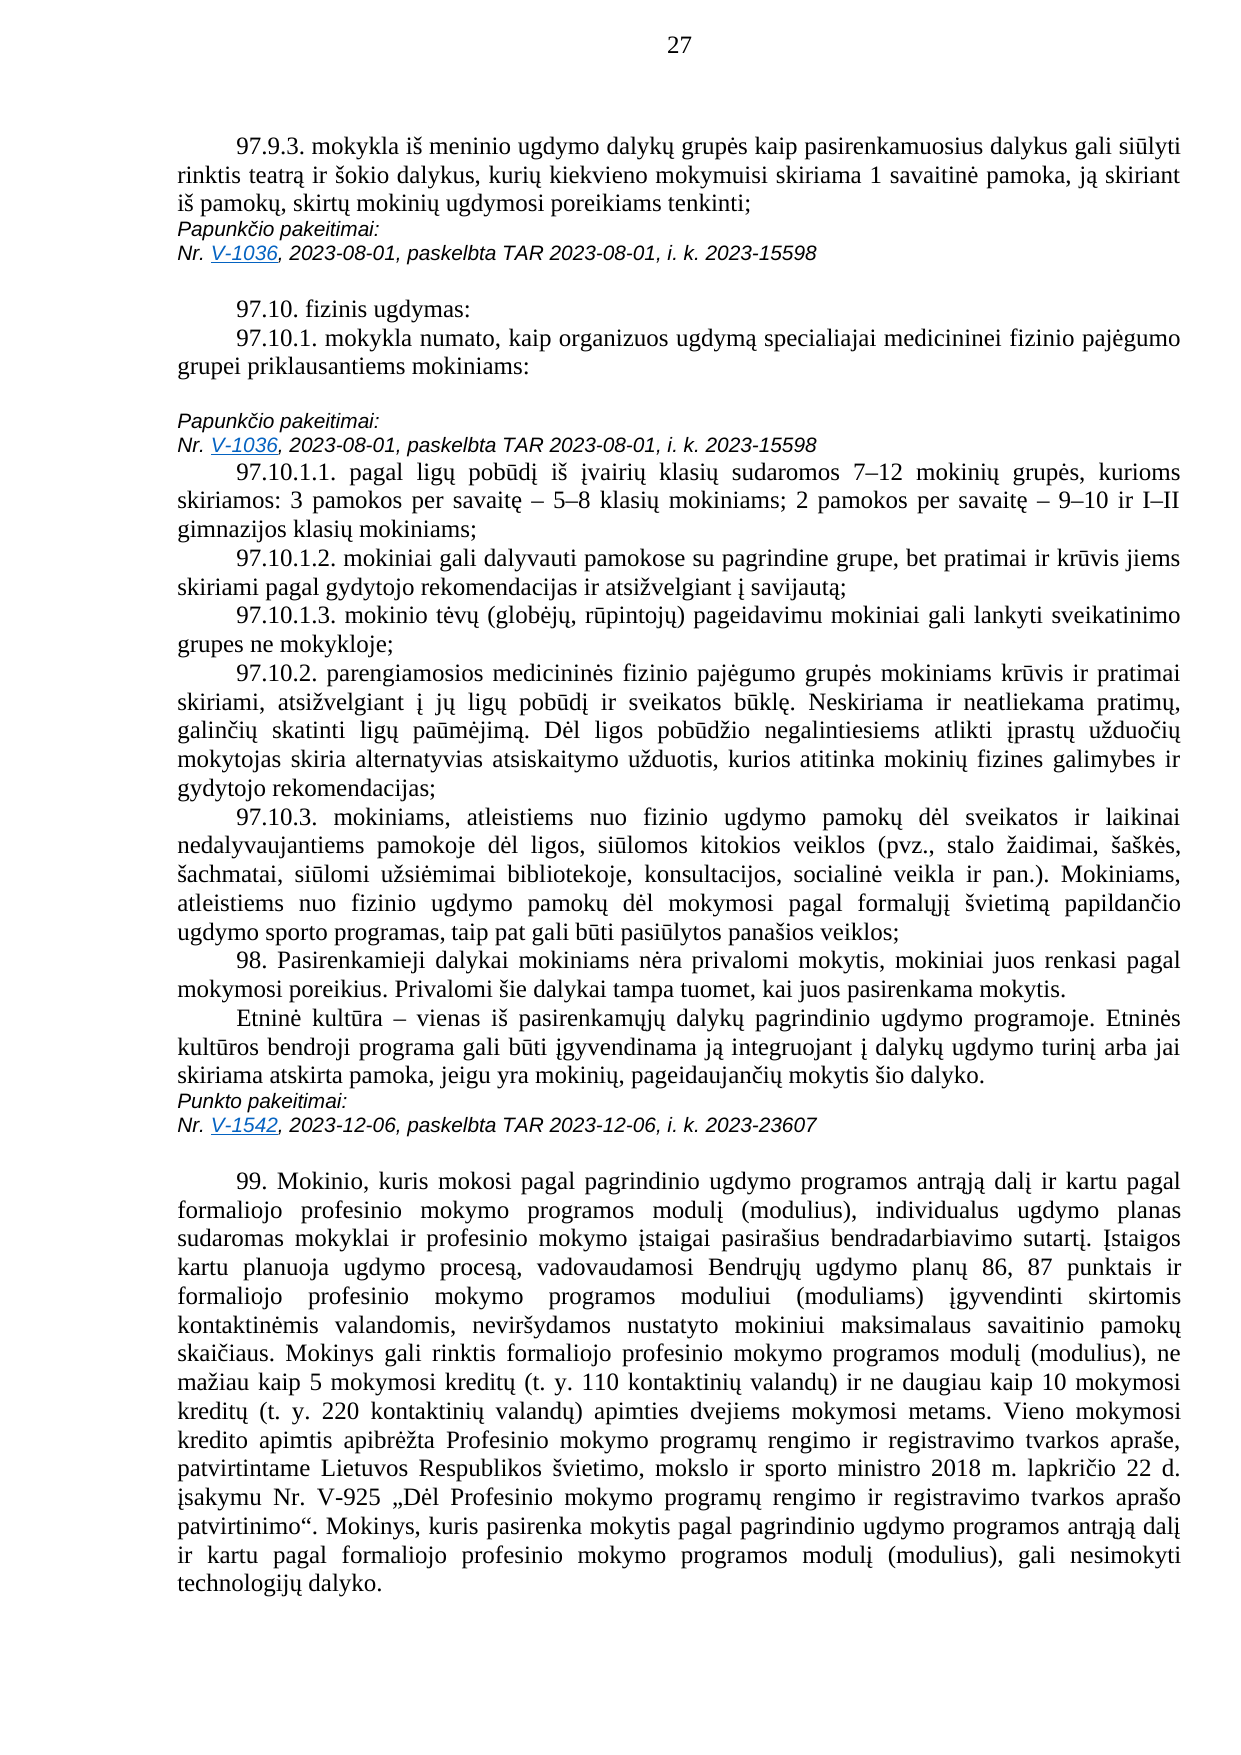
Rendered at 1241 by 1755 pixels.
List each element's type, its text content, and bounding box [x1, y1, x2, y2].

text 97.10.1.1. pagal ligų pobūdį iš įvairių klasių sudaromos 7–12 mokinių grupės, kurioms skiriamos: 3 pamokos per savaitę – 5–8 klasių mokiniams; 2 pamokos per savaitę – 9–10 ir I–II gimnazijos klasių mokiniams; [177, 457, 1182, 543]
text Papunkčio pakeitimai: [177, 217, 1182, 241]
text Nr. V-1036, 2023-08-01, paskelbta TAR 2023-08-01, i. k. 2023-15598 [177, 241, 1182, 265]
text Punkto pakeitimai: [177, 1089, 1182, 1113]
text 97.10.1.2. mokiniai gali dalyvauti pamokose su pagrindine grupe, bet pratimai ir krūvis jiems skiriami pagal gydytojo rekomendacijas ir atsižvelgiant į savijautą; [177, 543, 1182, 601]
text Nr. V-1036, 2023-08-01, paskelbta TAR 2023-08-01, i. k. 2023-15598 [177, 433, 1182, 457]
text 97.10.1. mokykla numato, kaip organizuos ugdymą specialiajai medicininei fizinio pajėgumo grupei priklausantiems mokiniams: [177, 323, 1182, 380]
text 97.10. fizinis ugdymas: [177, 294, 1182, 323]
text 99. Mokinio, kuris mokosi pagal pagrindinio ugdymo programos antrąją dalį ir kartu pagal formaliojo profesinio mokymo programos modulį (modulius), individualus ugdymo planas sudaromas mokyklai ir profesinio mokymo įstaigai pasirašius bendradarbiavimo sutartį. Įstaigos kartu planuoja ugdymo procesą, vadovaudamosi Bendrųjų ugdymo planų 86, 87 punktais ir formaliojo profesinio mokymo programos moduliui (moduliams) įgyvendinti skirtomis kontaktinėmis valandomis, neviršydamos nustatyto mokiniui maksimalaus savaitinio pamokų skaičiaus. Mokinys gali rinktis formaliojo profesinio mokymo programos modulį (modulius), ne mažiau kaip 5 mokymosi kreditų (t. y. 110 kontaktinių valandų) ir ne daugiau kaip 10 mokymosi kreditų (t. y. 220 kontaktinių valandų) apimties dvejiems mokymosi metams. Vieno mokymosi kredito apimtis apibrėžta Profesinio mokymo programų rengimo ir registravimo tvarkos apraše, patvirtintame Lietuvos Respublikos švietimo, mokslo ir sporto ministro 2018 m. lapkričio 22 d. įsakymu Nr. V-925 „Dėl Profesinio mokymo programų rengimo ir registravimo tvarkos aprašo patvirtinimo“. Mokinys, kuris pasirenka mokytis pagal pagrindinio ugdymo programos antrąją dalį ir kartu pagal formaliojo profesinio mokymo programos modulį (modulius), gali nesimokyti technologijų dalyko. [177, 1166, 1182, 1597]
text Nr. V-1542, 2023-12-06, paskelbta TAR 2023-12-06, i. k. 2023-23607 [177, 1113, 1182, 1137]
text 97.10.2. parengiamosios medicininės fizinio pajėgumo grupės mokiniams krūvis ir pratimai skiriami, atsižvelgiant į jų ligų pobūdį ir sveikatos būklę. Neskiriama ir neatliekama pratimų, galinčių skatinti ligų paūmėjimą. Dėl ligos pobūdžio negalintiesiems atlikti įprastų užduočių mokytojas skiria alternatyvias atsiskaitymo užduotis, kurios atitinka mokinių fizines galimybes ir gydytojo rekomendacijas; [177, 658, 1182, 802]
text Etninė kultūra – vienas iš pasirenkamųjų dalykų pagrindinio ugdymo programoje. Etninės kultūros bendroji programa gali būti įgyvendinama ją integruojant į dalykų ugdymo turinį arba jai skiriama atskirta pamoka, jeigu yra mokinių, pageidaujančių mokytis šio dalyko. [177, 1003, 1182, 1089]
text Papunkčio pakeitimai: [177, 409, 1182, 433]
text 97.10.3. mokiniams, atleistiems nuo fizinio ugdymo pamokų dėl sveikatos ir laikinai nedalyvaujantiems pamokoje dėl ligos, siūlomos kitokios veiklos (pvz., stalo žaidimai, šaškės, šachmatai, siūlomi užsiėmimai bibliotekoje, konsultacijos, socialinė veikla ir pan.). Mokiniams, atleistiems nuo fizinio ugdymo pamokų dėl mokymosi pagal formalųjį švietimą papildančio ugdymo sporto programas, taip pat gali būti pasiūlytos panašios veiklos; [177, 802, 1182, 946]
text 97.9.3. mokykla iš meninio ugdymo dalykų grupės kaip pasirenkamuosius dalykus gali siūlyti rinktis teatrą ir šokio dalykus, kurių kiekvieno mokymuisi skiriama 1 savaitinė pamoka, ją skiriant iš pamokų, skirtų mokinių ugdymosi poreikiams tenkinti; [177, 131, 1182, 217]
text 98. Pasirenkamieji dalykai mokiniams nėra privalomi mokytis, mokiniai juos renkasi pagal mokymosi poreikius. Privalomi šie dalykai tampa tuomet, kai juos pasirenkama mokytis. [177, 946, 1182, 1003]
text 97.10.1.3. mokinio tėvų (globėjų, rūpintojų) pageidavimu mokiniai gali lankyti sveikatinimo grupes ne mokykloje; [177, 601, 1182, 658]
